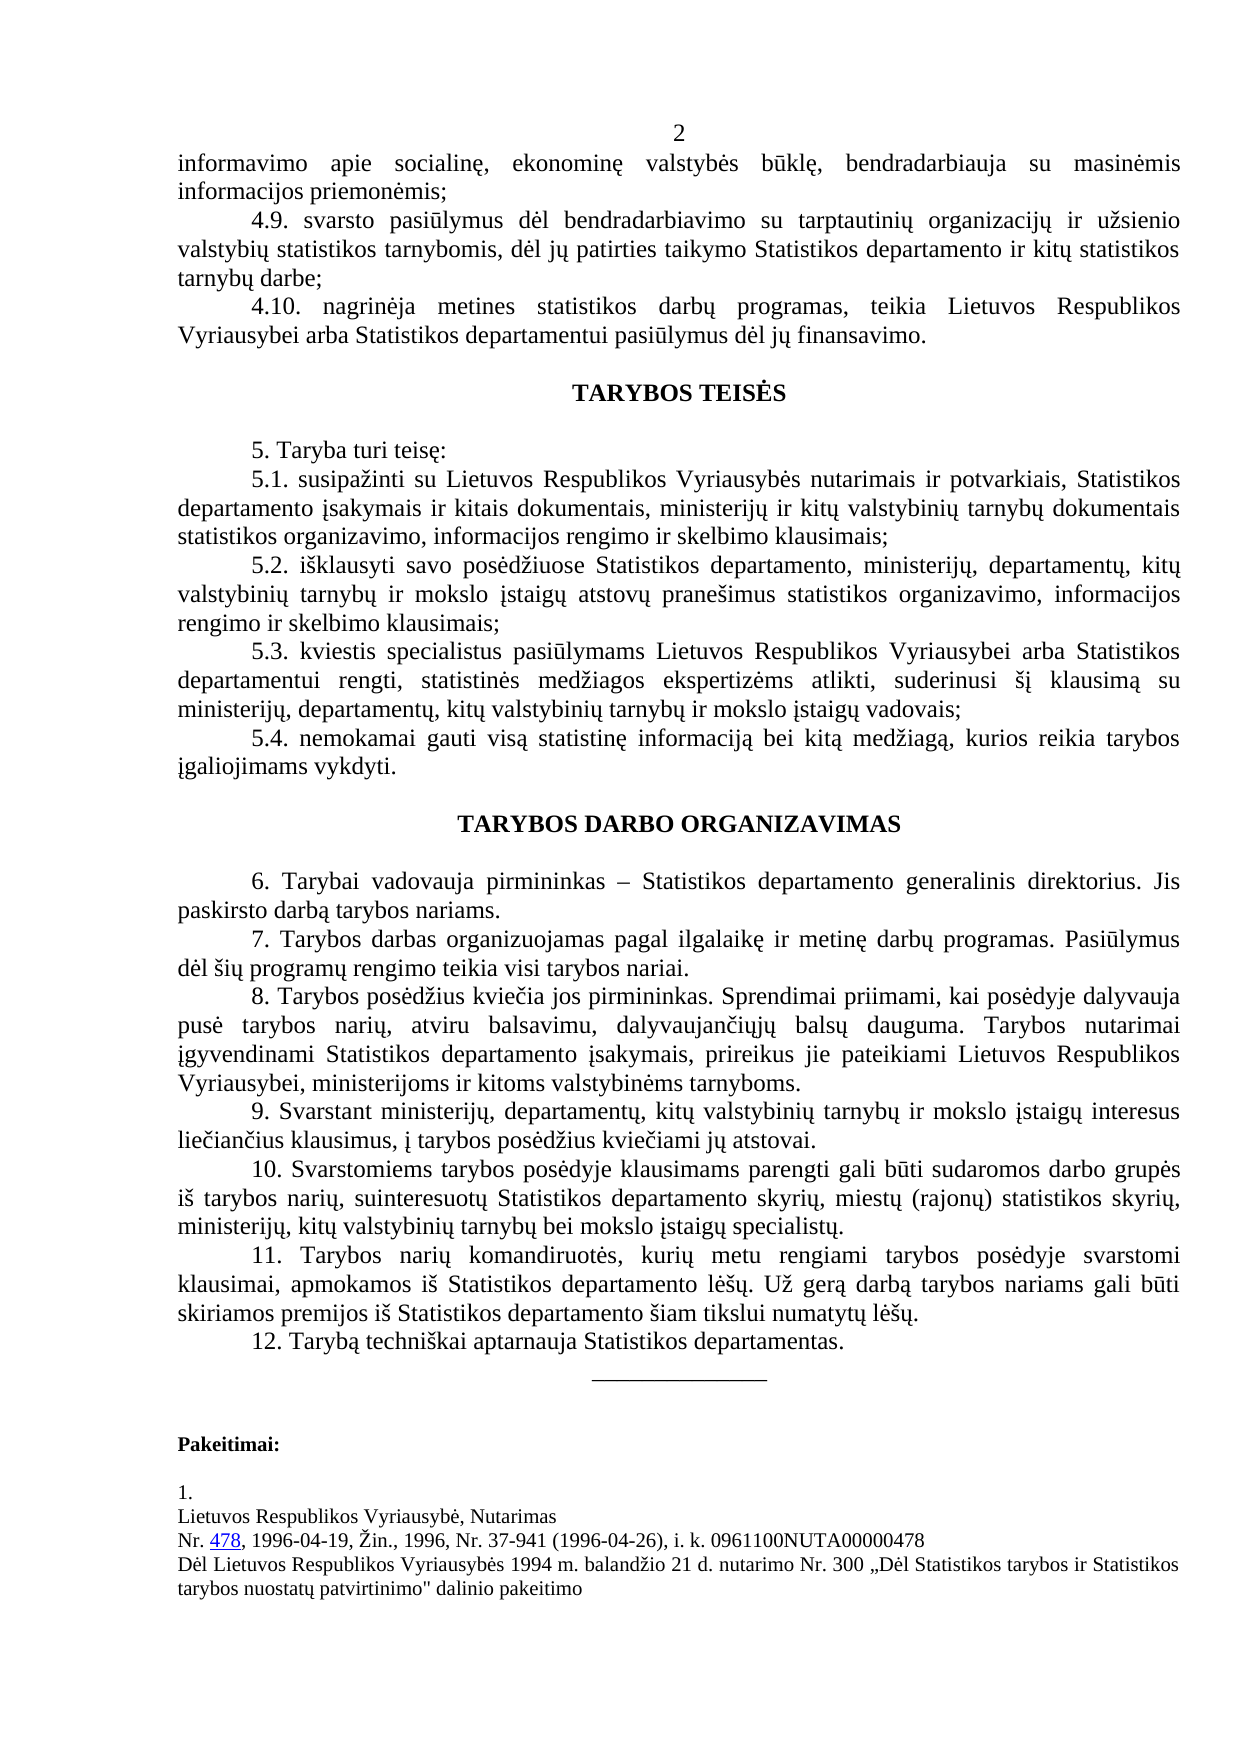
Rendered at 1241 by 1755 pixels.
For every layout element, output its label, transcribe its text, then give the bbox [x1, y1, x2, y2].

text 11. Tarybos narių komandiruotės, kurių metu rengiami tarybos posėdyje svarstomi klausimai, apmokamos iš Statistikos departamento lėšų. Už gerą darbą tarybos nariams gali būti skiriamos premijos iš Statistikos departamento šiam tikslui numatytų lėšų. [177, 1240, 1181, 1326]
text 5.2. išklausyti savo posėdžiuose Statistikos departamento, ministerijų, departamentų, kitų valstybinių tarnybų ir mokslo įstaigų atstovų pranešimus statistikos organizavimo, informacijos rengimo ir skelbimo klausimais; [177, 550, 1181, 636]
text 4.10. nagrinėja metines statistikos darbų programas, teikia Lietuvos Respublikos Vyriausybei arba Statistikos departamentui pasiūlymus dėl jų finansavimo. [177, 291, 1181, 349]
text Dėl Lietuvos Respublikos Vyriausybės 1994 m. balandžio 21 d. nutarimo Nr. 300 „Dėl Statistikos tarybos ir Statistikos tarybos nuostatų patvirtinimo" dalinio pakeitimo [177, 1552, 1181, 1600]
text Tarybos darbo organizavimas [177, 809, 1181, 838]
text Pakeitimai: [177, 1432, 1181, 1456]
text 6. Tarybai vadovauja pirmininkas – Statistikos departamento generalinis direktorius. Jis paskirsto darbą tarybos nariams. [177, 866, 1181, 924]
text 12. Tarybą techniškai aptarnauja Statistikos departamentas. [177, 1326, 1181, 1355]
text Nr. 478, 1996-04-19, Žin., 1996, Nr. 37-941 (1996-04-26), i. k. 0961100NUTA00000478 [177, 1528, 1181, 1552]
text 1. [177, 1480, 1181, 1504]
text 8. Tarybos posėdžius kviečia jos pirmininkas. Sprendimai priimami, kai posėdyje dalyvauja pusė tarybos narių, atviru balsavimu, dalyvaujančiųjų balsų dauguma. Tarybos nutarimai įgyvendinami Statistikos departamento įsakymais, prireikus jie pateikiami Lietuvos Respublikos Vyriausybei, ministerijoms ir kitoms valstybinėms tarnyboms. [177, 981, 1181, 1096]
text 5.1. susipažinti su Lietuvos Respublikos Vyriausybės nutarimais ir potvarkiais, Statistikos departamento įsakymais ir kitais dokumentais, ministerijų ir kitų valstybinių tarnybų dokumentais statistikos organizavimo, informacijos rengimo ir skelbimo klausimais; [177, 464, 1181, 550]
text Tarybos teisės [177, 378, 1181, 406]
text 5.4. nemokamai gauti visą statistinę informaciją bei kitą medžiagą, kurios reikia tarybos įgaliojimams vykdyti. [177, 723, 1181, 780]
text 5.3. kviestis specialistus pasiūlymams Lietuvos Respublikos Vyriausybei arba Statistikos departamentui rengti, statistinės medžiagos ekspertizėms atlikti, suderinusi šį klausimą su ministerijų, departamentų, kitų valstybinių tarnybų ir mokslo įstaigų vadovais; [177, 636, 1181, 723]
text 10. Svarstomiems tarybos posėdyje klausimams parengti gali būti sudaromos darbo grupės iš tarybos narių, suinteresuotų Statistikos departamento skyrių, miestų (rajonų) statistikos skyrių, ministerijų, kitų valstybinių tarnybų bei mokslo įstaigų specialistų. [177, 1154, 1181, 1240]
text 5. Taryba turi teisę: [177, 435, 1181, 464]
text 9. Svarstant ministerijų, departamentų, kitų valstybinių tarnybų ir mokslo įstaigų interesus liečiančius klausimus, į tarybos posėdžius kviečiami jų atstovai. [177, 1096, 1181, 1154]
text Lietuvos Respublikos Vyriausybė, Nutarimas [177, 1504, 1181, 1528]
text informavimo apie socialinę, ekonominę valstybės būklę, bendradarbiauja su masinėmis informacijos priemonėmis; [177, 148, 1181, 205]
text 7. Tarybos darbas organizuojamas pagal ilgalaikę ir metinę darbų programas. Pasiūlymus dėl šių programų rengimo teikia visi tarybos nariai. [177, 924, 1181, 981]
text ______________ [177, 1355, 1181, 1384]
text 4.9. svarsto pasiūlymus dėl bendradarbiavimo su tarptautinių organizacijų ir užsienio valstybių statistikos tarnybomis, dėl jų patirties taikymo Statistikos departamento ir kitų statistikos tarnybų darbe; [177, 205, 1181, 291]
